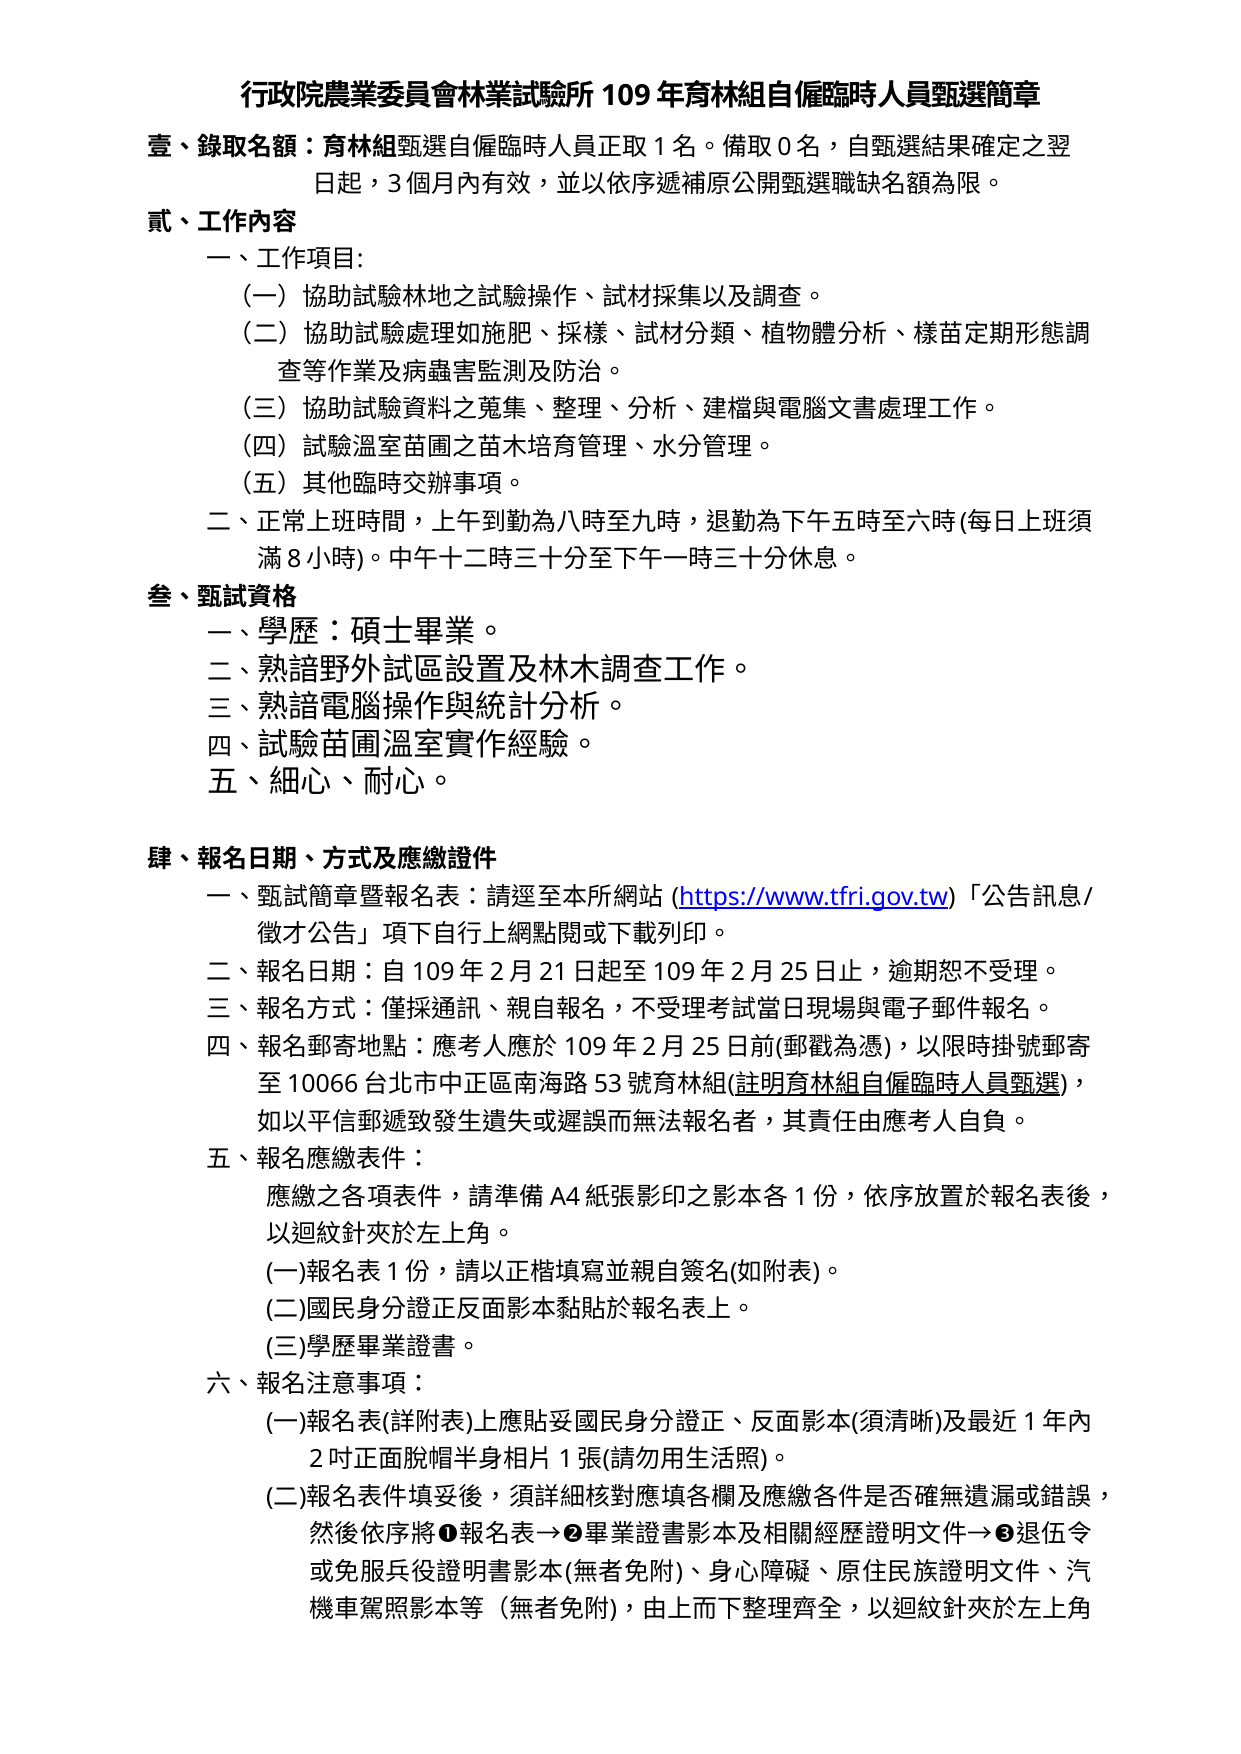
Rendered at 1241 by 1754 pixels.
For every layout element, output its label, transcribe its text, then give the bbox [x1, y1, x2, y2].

text （三）協助試驗資料之蒐集、整理、分析、建檔與電腦文書處理工作。 [227, 387, 1092, 425]
text (二)國民身分證正反面影本黏貼於報名表上。 [266, 1287, 1092, 1325]
text (三)學歷畢業證書。 [266, 1325, 1092, 1362]
text 四、報名郵寄地點：應考人應於109年2月25日前(郵戳為憑)，以限時掛號郵寄至10066台北市中正區南海路53號育林組(註明育林組自僱臨時人員甄選)，如以平信郵遞致發生遺失或遲誤而無法報名者，其責任由應考人自負。 [207, 1025, 1092, 1137]
text (二)報名表件填妥後，須詳細核對應填各欄及應繳各件是否確無遺漏或錯誤，然後依序將報名表→畢業證書影本及相關經歷證明文件→退伍令或免服兵役證明書影本(無者免附)、身心障礙、原住民族證明文件、汽機車駕照影本等（無者免附)，由上而下整理齊全，以迴紋針夾於左上角(切勿用訂書機)，平整裝入A4信封內(請勿摺疊)，於報名截止日前(以郵戳為憑)以限時掛號寄出，如以平信郵遞致發生遺失或遲誤而無法報名者，其責任由應考人自負。為確保個人權益，寄件前請確實檢查填寫、應考資格證件是否繳交，相片及身分證影本是否黏貼。另為利連絡，請詳實填寫109年12月底前不致變更之通訊地址及連絡電話、手機號碼、E-Mail。 [266, 1475, 1092, 1625]
text 行政院農業委員會林業試驗所109年育林組自僱臨時人員甄選簡章 [148, 75, 1137, 112]
text 二、熟諳野外試區設置及林木調查工作。 [207, 650, 1092, 687]
text （四）試驗溫室苗圃之苗木培育管理、水分管理。 [227, 425, 1092, 462]
text 壹、錄取名額：育林組甄選自僱臨時人員正取1名。備取0名，自甄選結果確定之翌日起，3個月內有效，並以依序遞補原公開甄選職缺名額為限。 [148, 125, 1093, 200]
text (一)報名表1份，請以正楷填寫並親自簽名(如附表)。 [266, 1250, 1092, 1287]
text (一)報名表(詳附表)上應貼妥國民身分證正、反面影本(須清晰)及最近1年內2吋正面脫帽半身相片1張(請勿用生活照)。 [266, 1400, 1092, 1475]
text 肆、報名日期、方式及應繳證件 [148, 837, 1092, 875]
text 五、細心、耐心。 [207, 762, 1092, 800]
text 一、甄試簡章暨報名表：請逕至本所網站 (https://www.tfri.gov.tw)「公告訊息/徵才公告」項下自行上網點閱或下載列印。 [207, 875, 1092, 950]
text 二、正常上班時間，上午到勤為八時至九時，退勤為下午五時至六時(每日上班須滿8小時)。中午十二時三十分至下午一時三十分休息。 [207, 500, 1092, 575]
text （二）協助試驗處理如施肥、採樣、試材分類、植物體分析、樣苗定期形態調查等作業及病蟲害監測及防治。 [227, 312, 1092, 387]
text 應繳之各項表件，請準備A4紙張影印之影本各1份，依序放置於報名表後，以迴紋針夾於左上角。 [266, 1175, 1092, 1250]
text 一、學歷：碩士畢業。 [207, 612, 1092, 650]
text （一）協助試驗林地之試驗操作、試材採集以及調查。 [227, 275, 1092, 312]
text 叁、甄試資格 [148, 575, 1092, 612]
text 四、試驗苗圃溫室實作經驗。 [207, 725, 1092, 762]
text 三、報名方式：僅採通訊、親自報名，不受理考試當日現場與電子郵件報名。 [207, 987, 1092, 1025]
text 六、報名注意事項： [207, 1362, 1092, 1400]
text 二、報名日期：自109年2月21日起至109年2月25日止，逾期恕不受理。 [207, 950, 1092, 987]
text 貳、工作內容 [148, 200, 1137, 237]
text 五、報名應繳表件： [207, 1137, 1092, 1175]
text 一、工作項目: [207, 237, 1092, 275]
text （五）其他臨時交辦事項。 [227, 462, 1092, 500]
text 三、熟諳電腦操作與統計分析。 [207, 687, 1092, 725]
